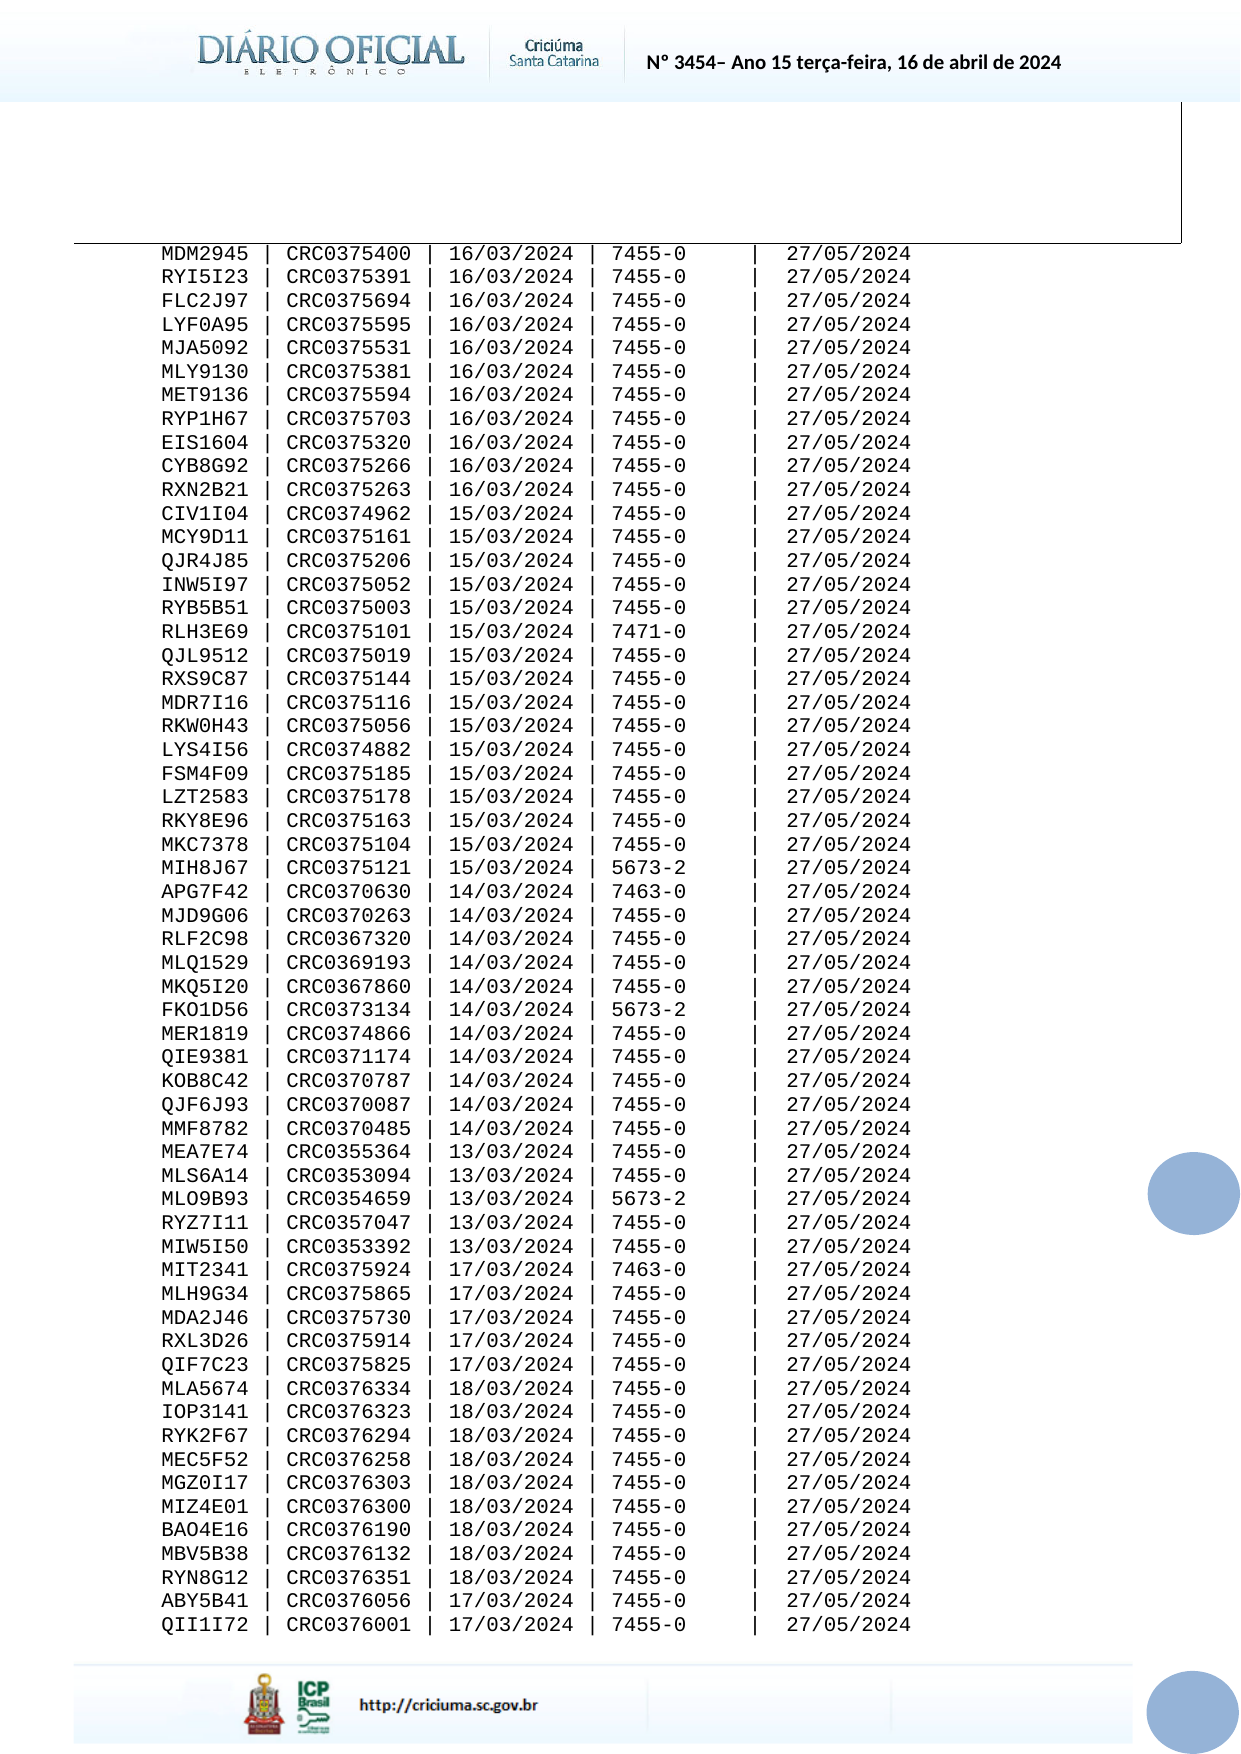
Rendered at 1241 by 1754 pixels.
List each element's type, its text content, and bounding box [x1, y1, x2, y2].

text FLC2J97 | CRC0375694 | 16/03/2024 | 7455-0 | 27/05/2024 [74, 290, 1181, 313]
text MKC7378 | CRC0375104 | 15/03/2024 | 7455-0 | 27/05/2024 [74, 834, 1181, 857]
text LYF0A95 | CRC0375595 | 16/03/2024 | 7455-0 | 27/05/2024 [74, 313, 1181, 337]
text IOP3141 | CRC0376323 | 18/03/2024 | 7455-0 | 27/05/2024 [74, 1401, 1181, 1425]
text KOB8C42 | CRC0370787 | 14/03/2024 | 7455-0 | 27/05/2024 [74, 1070, 1181, 1094]
text RYP1H67 | CRC0375703 | 16/03/2024 | 7455-0 | 27/05/2024 [74, 408, 1181, 432]
text RYZ7I11 | CRC0357047 | 13/03/2024 | 7455-0 | 27/05/2024 [74, 1212, 1181, 1236]
text MER1819 | CRC0374866 | 14/03/2024 | 7455-0 | 27/05/2024 [74, 1023, 1181, 1047]
text MIT2341 | CRC0375924 | 17/03/2024 | 7463-0 | 27/05/2024 [74, 1259, 1181, 1283]
text QII1I72 | CRC0376001 | 17/03/2024 | 7455-0 | 27/05/2024 [74, 1614, 1181, 1638]
text QIF7C23 | CRC0375825 | 17/03/2024 | 7455-0 | 27/05/2024 [74, 1354, 1181, 1378]
text MLO9B93 | CRC0354659 | 13/03/2024 | 5673-2 | 27/05/2024 [74, 1188, 1152, 1212]
text QJL9512 | CRC0375019 | 15/03/2024 | 7455-0 | 27/05/2024 [74, 644, 1181, 668]
text MIZ4E01 | CRC0376300 | 18/03/2024 | 7455-0 | 27/05/2024 [74, 1496, 1181, 1519]
text CYB8G92 | CRC0375266 | 16/03/2024 | 7455-0 | 27/05/2024 [74, 455, 1181, 479]
text RXN2B21 | CRC0375263 | 16/03/2024 | 7455-0 | 27/05/2024 [74, 479, 1181, 503]
text QIE9381 | CRC0371174 | 14/03/2024 | 7455-0 | 27/05/2024 [74, 1047, 1181, 1070]
text QJF6J93 | CRC0370087 | 14/03/2024 | 7455-0 | 27/05/2024 [74, 1094, 1181, 1117]
text MDM2945 | CRC0375400 | 16/03/2024 | 7455-0 | 27/05/2024 [74, 243, 1181, 266]
text MJD9G06 | CRC0370263 | 14/03/2024 | 7455-0 | 27/05/2024 [74, 905, 1181, 928]
text EIS1604 | CRC0375320 | 16/03/2024 | 7455-0 | 27/05/2024 [74, 432, 1181, 455]
text BAO4E16 | CRC0376190 | 18/03/2024 | 7455-0 | 27/05/2024 [74, 1519, 1181, 1543]
text MET9136 | CRC0375594 | 16/03/2024 | 7455-0 | 27/05/2024 [74, 384, 1181, 408]
text MMF8782 | CRC0370485 | 14/03/2024 | 7455-0 | 27/05/2024 [74, 1117, 1181, 1141]
text MIH8J67 | CRC0375121 | 15/03/2024 | 5673-2 | 27/05/2024 [74, 857, 1181, 881]
text FSM4F09 | CRC0375185 | 15/03/2024 | 7455-0 | 27/05/2024 [74, 763, 1181, 786]
text MDR7I16 | CRC0375116 | 15/03/2024 | 7455-0 | 27/05/2024 [74, 692, 1181, 716]
text MIW5I50 | CRC0353392 | 13/03/2024 | 7455-0 | 27/05/2024 [74, 1236, 1181, 1259]
text RKW0H43 | CRC0375056 | 15/03/2024 | 7455-0 | 27/05/2024 [74, 716, 1181, 739]
text CIV1I04 | CRC0374962 | 15/03/2024 | 7455-0 | 27/05/2024 [74, 503, 1181, 526]
text RYN8G12 | CRC0376351 | 18/03/2024 | 7455-0 | 27/05/2024 [74, 1567, 1181, 1590]
text MLQ1529 | CRC0369193 | 14/03/2024 | 7455-0 | 27/05/2024 [74, 952, 1181, 976]
text MBV5B38 | CRC0376132 | 18/03/2024 | 7455-0 | 27/05/2024 [74, 1543, 1181, 1567]
text RYK2F67 | CRC0376294 | 18/03/2024 | 7455-0 | 27/05/2024 [74, 1425, 1181, 1448]
text RKY8E96 | CRC0375163 | 15/03/2024 | 7455-0 | 27/05/2024 [74, 810, 1181, 834]
text MLA5674 | CRC0376334 | 18/03/2024 | 7455-0 | 27/05/2024 [74, 1378, 1181, 1401]
text MKQ5I20 | CRC0367860 | 14/03/2024 | 7455-0 | 27/05/2024 [74, 976, 1181, 999]
text MJA5092 | CRC0375531 | 16/03/2024 | 7455-0 | 27/05/2024 [74, 337, 1181, 361]
text MGZ0I17 | CRC0376303 | 18/03/2024 | 7455-0 | 27/05/2024 [74, 1472, 1181, 1496]
text RYI5I23 | CRC0375391 | 16/03/2024 | 7455-0 | 27/05/2024 [74, 266, 1181, 290]
text LZT2583 | CRC0375178 | 15/03/2024 | 7455-0 | 27/05/2024 [74, 786, 1181, 810]
text ABY5B41 | CRC0376056 | 17/03/2024 | 7455-0 | 27/05/2024 [74, 1590, 1181, 1614]
text RXL3D26 | CRC0375914 | 17/03/2024 | 7455-0 | 27/05/2024 [74, 1330, 1181, 1354]
text INW5I97 | CRC0375052 | 15/03/2024 | 7455-0 | 27/05/2024 [74, 574, 1181, 597]
text MLH9G34 | CRC0375865 | 17/03/2024 | 7455-0 | 27/05/2024 [74, 1283, 1181, 1307]
text APG7F42 | CRC0370630 | 14/03/2024 | 7463-0 | 27/05/2024 [74, 881, 1181, 905]
text MLS6A14 | CRC0353094 | 13/03/2024 | 7455-0 | 27/05/2024 [74, 1165, 1159, 1188]
text QJR4J85 | CRC0375206 | 15/03/2024 | 7455-0 | 27/05/2024 [74, 550, 1181, 574]
text MEA7E74 | CRC0355364 | 13/03/2024 | 7455-0 | 27/05/2024 [74, 1141, 1181, 1165]
text MEC5F52 | CRC0376258 | 18/03/2024 | 7455-0 | 27/05/2024 [74, 1448, 1181, 1472]
text RLH3E69 | CRC0375101 | 15/03/2024 | 7471-0 | 27/05/2024 [74, 621, 1181, 644]
text FKO1D56 | CRC0373134 | 14/03/2024 | 5673-2 | 27/05/2024 [74, 999, 1181, 1023]
text RYB5B51 | CRC0375003 | 15/03/2024 | 7455-0 | 27/05/2024 [74, 597, 1181, 621]
text LYS4I56 | CRC0374882 | 15/03/2024 | 7455-0 | 27/05/2024 [74, 739, 1181, 763]
text RLF2C98 | CRC0367320 | 14/03/2024 | 7455-0 | 27/05/2024 [74, 928, 1181, 952]
text MLY9130 | CRC0375381 | 16/03/2024 | 7455-0 | 27/05/2024 [74, 361, 1181, 384]
text MCY9D11 | CRC0375161 | 15/03/2024 | 7455-0 | 27/05/2024 [74, 526, 1181, 550]
text RXS9C87 | CRC0375144 | 15/03/2024 | 7455-0 | 27/05/2024 [74, 668, 1181, 692]
text MDA2J46 | CRC0375730 | 17/03/2024 | 7455-0 | 27/05/2024 [74, 1307, 1181, 1330]
